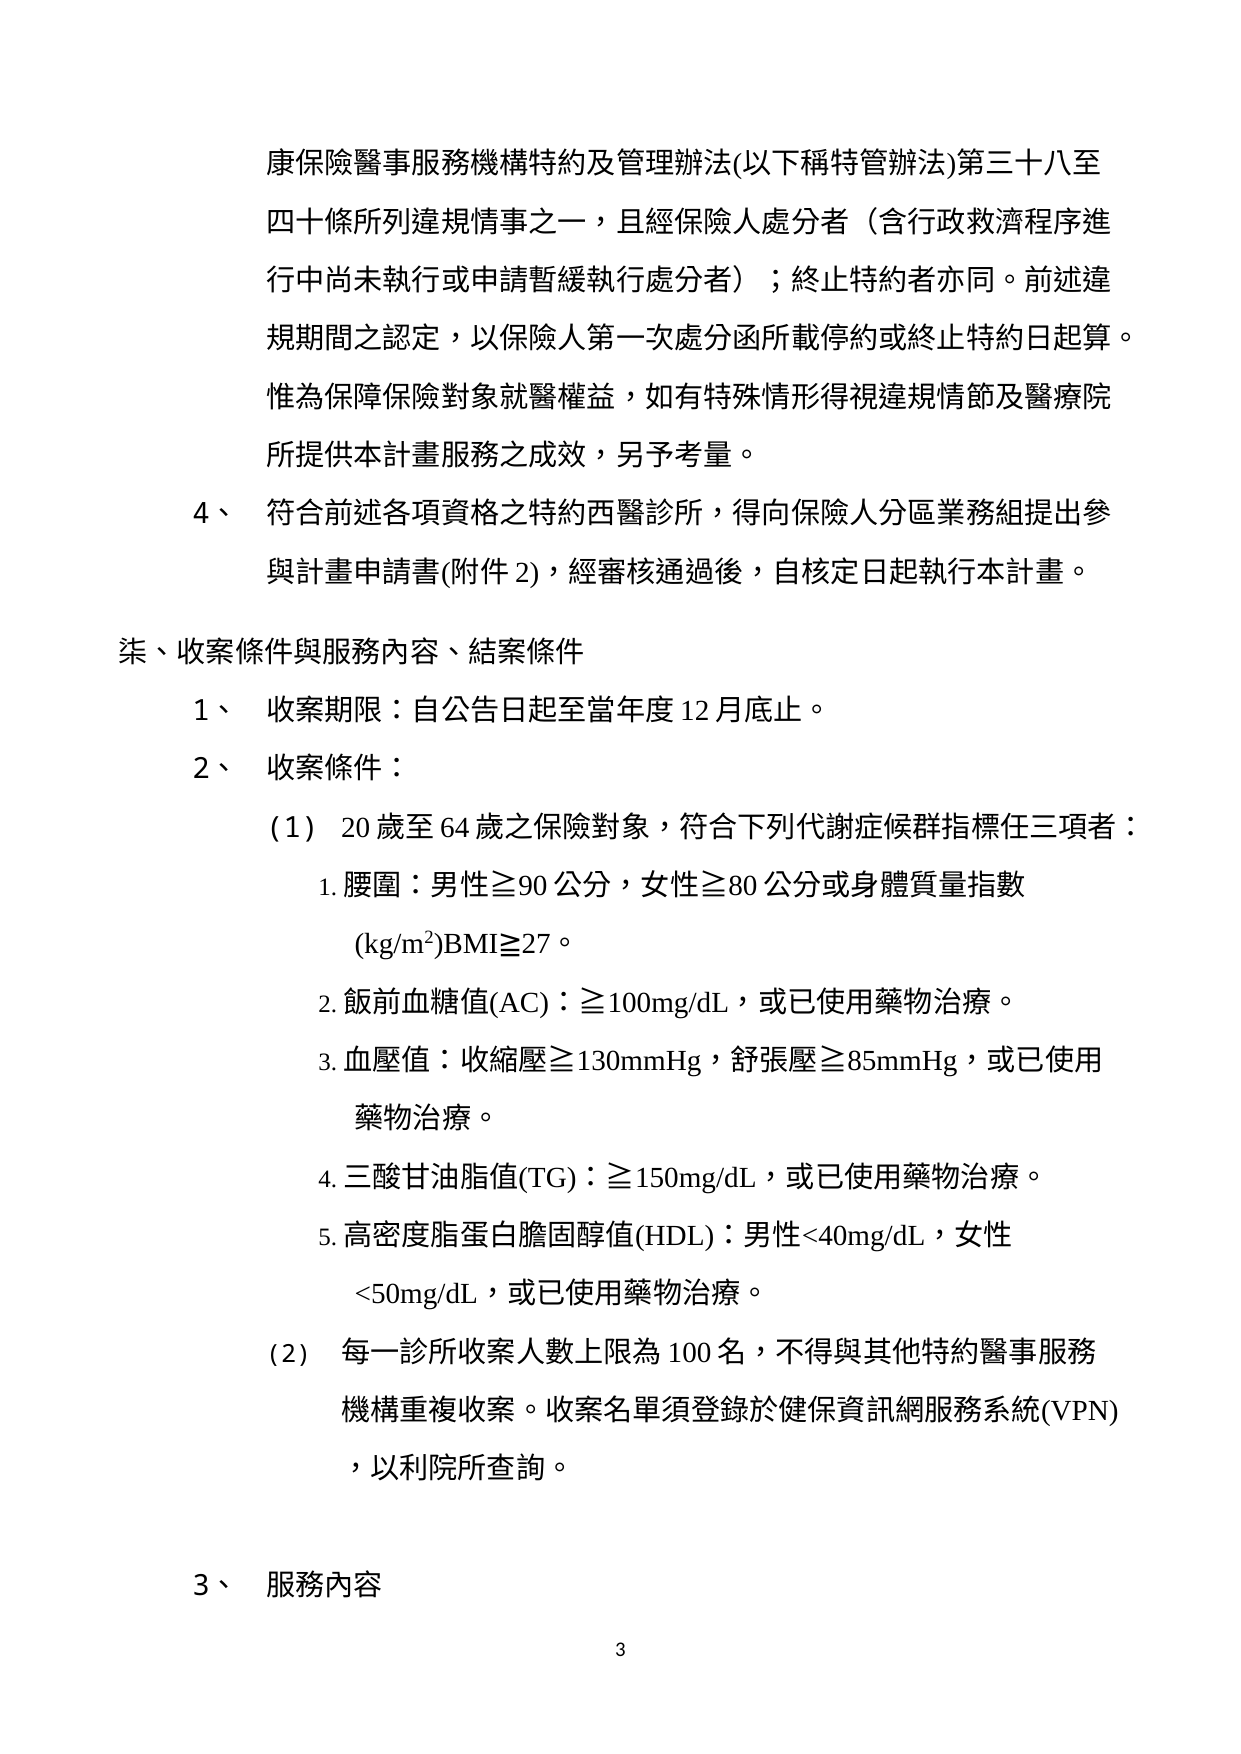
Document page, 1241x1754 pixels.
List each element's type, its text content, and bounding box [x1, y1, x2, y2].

list 血壓值：收縮壓≧130mmHg，舒張壓≧85mmHg，或已使用藥物治療。 [318, 1024, 1122, 1140]
list 符合前述各項資格之特約西醫診所，得向保險人分區業務組提出參與計畫申請書(附件2)，經審核通過後，自核定日起執行本計畫。 [192, 477, 1122, 594]
list 收案期限：自公告日起至當年度12月底止。 [192, 674, 1122, 732]
list 20歲至64歲之保險對象，符合下列代謝症候群指標任三項者： [266, 790, 1122, 849]
list 腰圍：男性≧90公分，女性≧80公分或身體質量指數(kg/m2)BMI≧27。 [318, 849, 1122, 965]
list 參與本計畫之診所或醫師於參與計畫起日前二年內，不得有全民健康保險醫事服務機構特約及管理辦法(以下稱特管辦法)第三十八至四十條所列違規情事之一，且經保險人處分者（含行政救濟程序進行中尚未執行或申請暫緩執行處分者）；終止特約者亦同。前述違規期間之認定，以保險人第一次處分函所載停約或終止特約日起算。惟為保障保險對象就醫權益，如有特殊情形得視違規情節及醫療院所提供本計畫服務之成效，另予考量。 [192, 127, 1122, 477]
list 服務內容 [192, 1549, 1122, 1607]
list 三酸甘油脂值(TG)：≧150mg/dL，或已使用藥物治療。 [318, 1140, 1122, 1199]
list 收案條件與服務內容、結案條件 [118, 615, 1122, 674]
list 每一診所收案人數上限為100名，不得與其他特約醫事服務機構重複收案。收案名單須登錄於健保資訊網服務系統(VPN) ，以利院所查詢。 [266, 1315, 1122, 1490]
list 收案條件： [192, 732, 1122, 790]
list 飯前血糖值(AC)：≧100mg/dL，或已使用藥物治療。 [318, 965, 1122, 1024]
list 高密度脂蛋白膽固醇值(HDL)：男性<40mg/dL，女性<50mg/dL，或已使用藥物治療。 [318, 1199, 1122, 1315]
